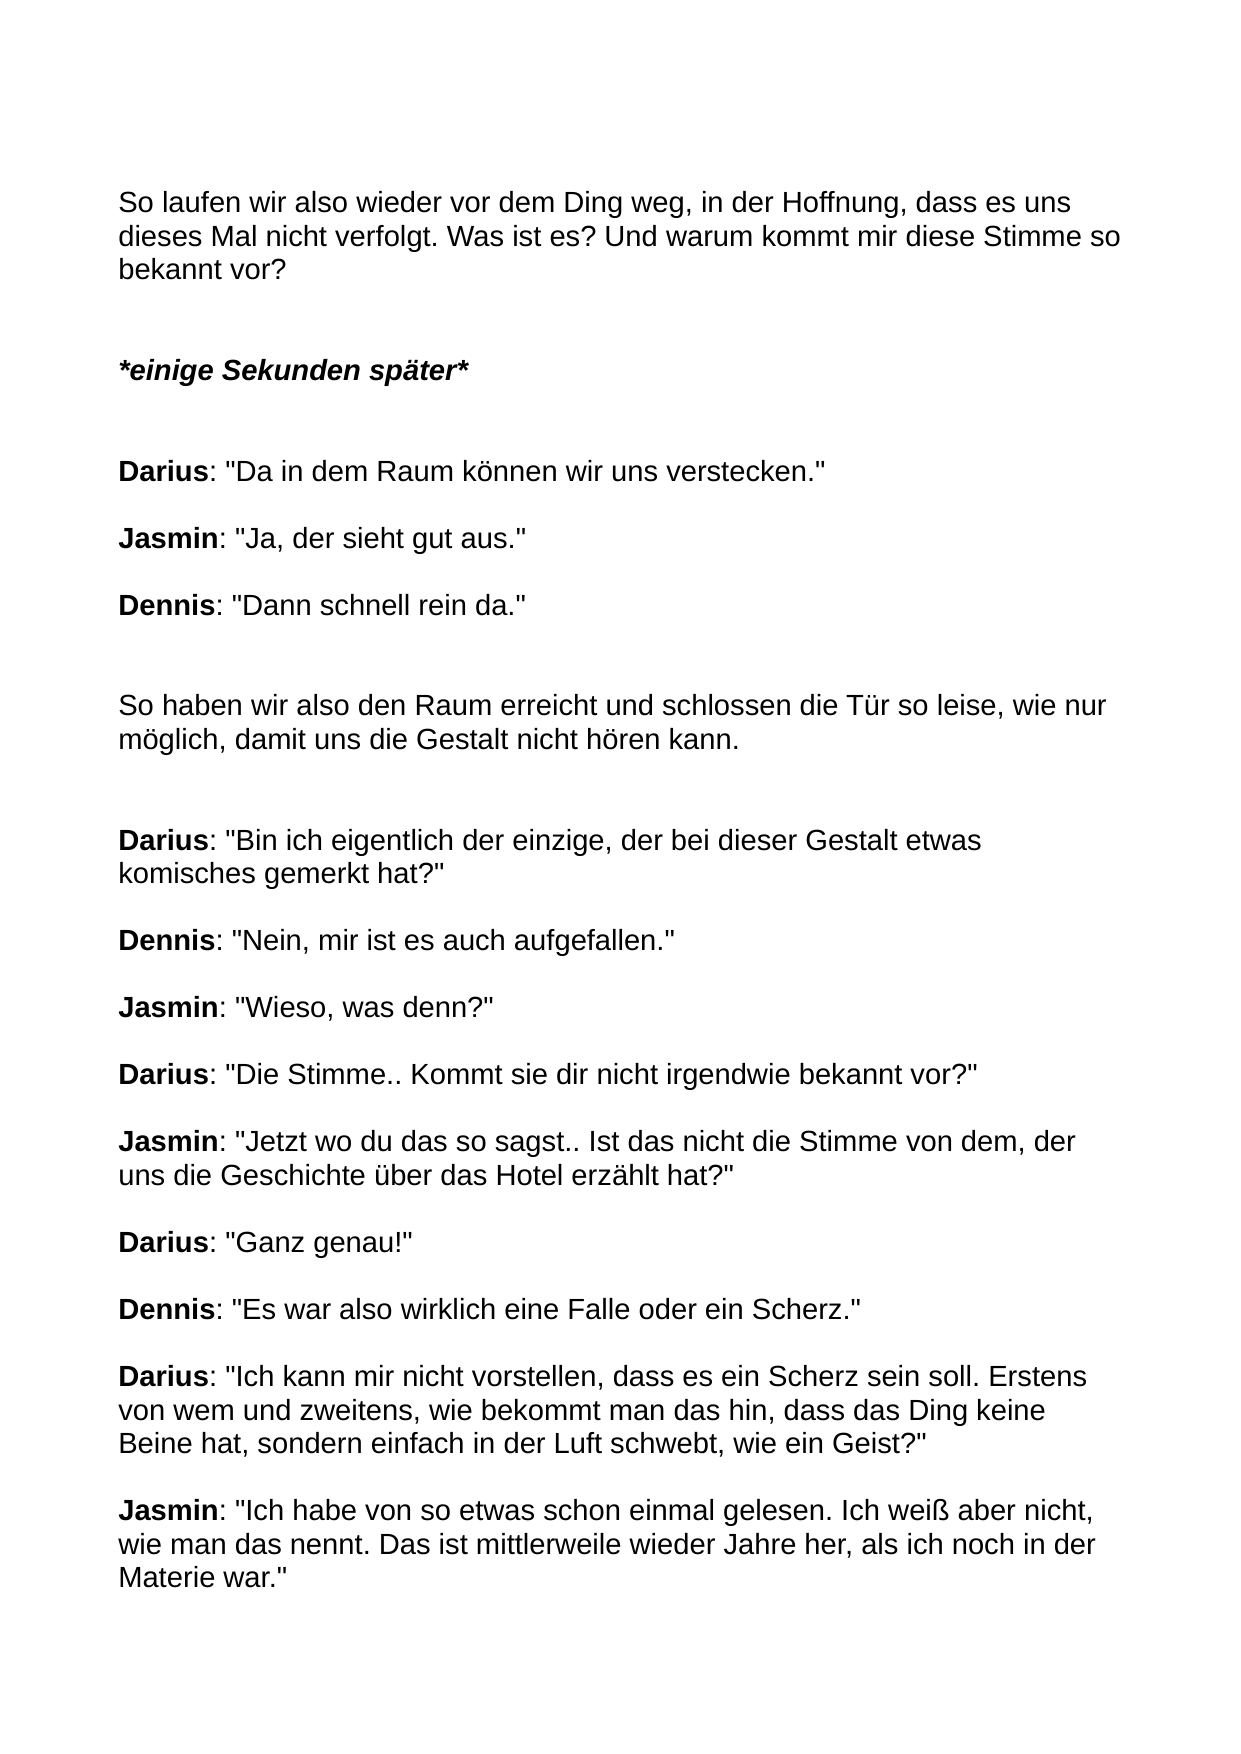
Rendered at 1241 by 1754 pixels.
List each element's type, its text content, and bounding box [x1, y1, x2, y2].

text So haben wir also den Raum erreicht und schlossen die Tür so leise, wie nur möglich, damit uns die Gestalt nicht hören kann. [118, 688, 1122, 755]
text Jasmin: "Ich habe von so etwas schon einmal gelesen. Ich weiß aber nicht, wie man das nennt. Das ist mittlerweile wieder Jahre her, als ich noch in der Materie war." [118, 1493, 1122, 1594]
text Darius: "Die Stimme.. Kommt sie dir nicht irgendwie bekannt vor?" [118, 1057, 1122, 1091]
text Darius: "Ganz genau!" [118, 1225, 1122, 1258]
text Darius: "Bin ich eigentlich der einzige, der bei dieser Gestalt etwas komisches gemerkt hat?" [118, 822, 1122, 889]
text Darius: "Ich kann mir nicht vorstellen, dass es ein Scherz sein soll. Erstens von wem und zweitens, wie bekommt man das hin, dass das Ding keine Beine hat, sondern einfach in der Luft schwebt, wie ein Geist?" [118, 1359, 1122, 1460]
text Jasmin: "Jetzt wo du das so sagst.. Ist das nicht die Stimme von dem, der uns die Geschichte über das Hotel erzählt hat?" [118, 1124, 1122, 1191]
text Dennis: "Nein, mir ist es auch aufgefallen." [118, 923, 1122, 957]
text Darius: "Da in dem Raum können wir uns verstecken." [118, 453, 1122, 487]
text Dennis: "Es war also wirklich eine Falle oder ein Scherz." [118, 1292, 1122, 1326]
text Dennis: "Dann schnell rein da." [118, 588, 1122, 621]
text Jasmin: "Wieso, was denn?" [118, 990, 1122, 1024]
text So laufen wir also wieder vor dem Ding weg, in der Hoffnung, dass es uns dieses Mal nicht verfolgt. Was ist es? Und warum kommt mir diese Stimme so bekannt vor? [118, 185, 1122, 286]
text *einige Sekunden später* [118, 353, 1122, 386]
text Jasmin: "Ja, der sieht gut aus." [118, 521, 1122, 554]
